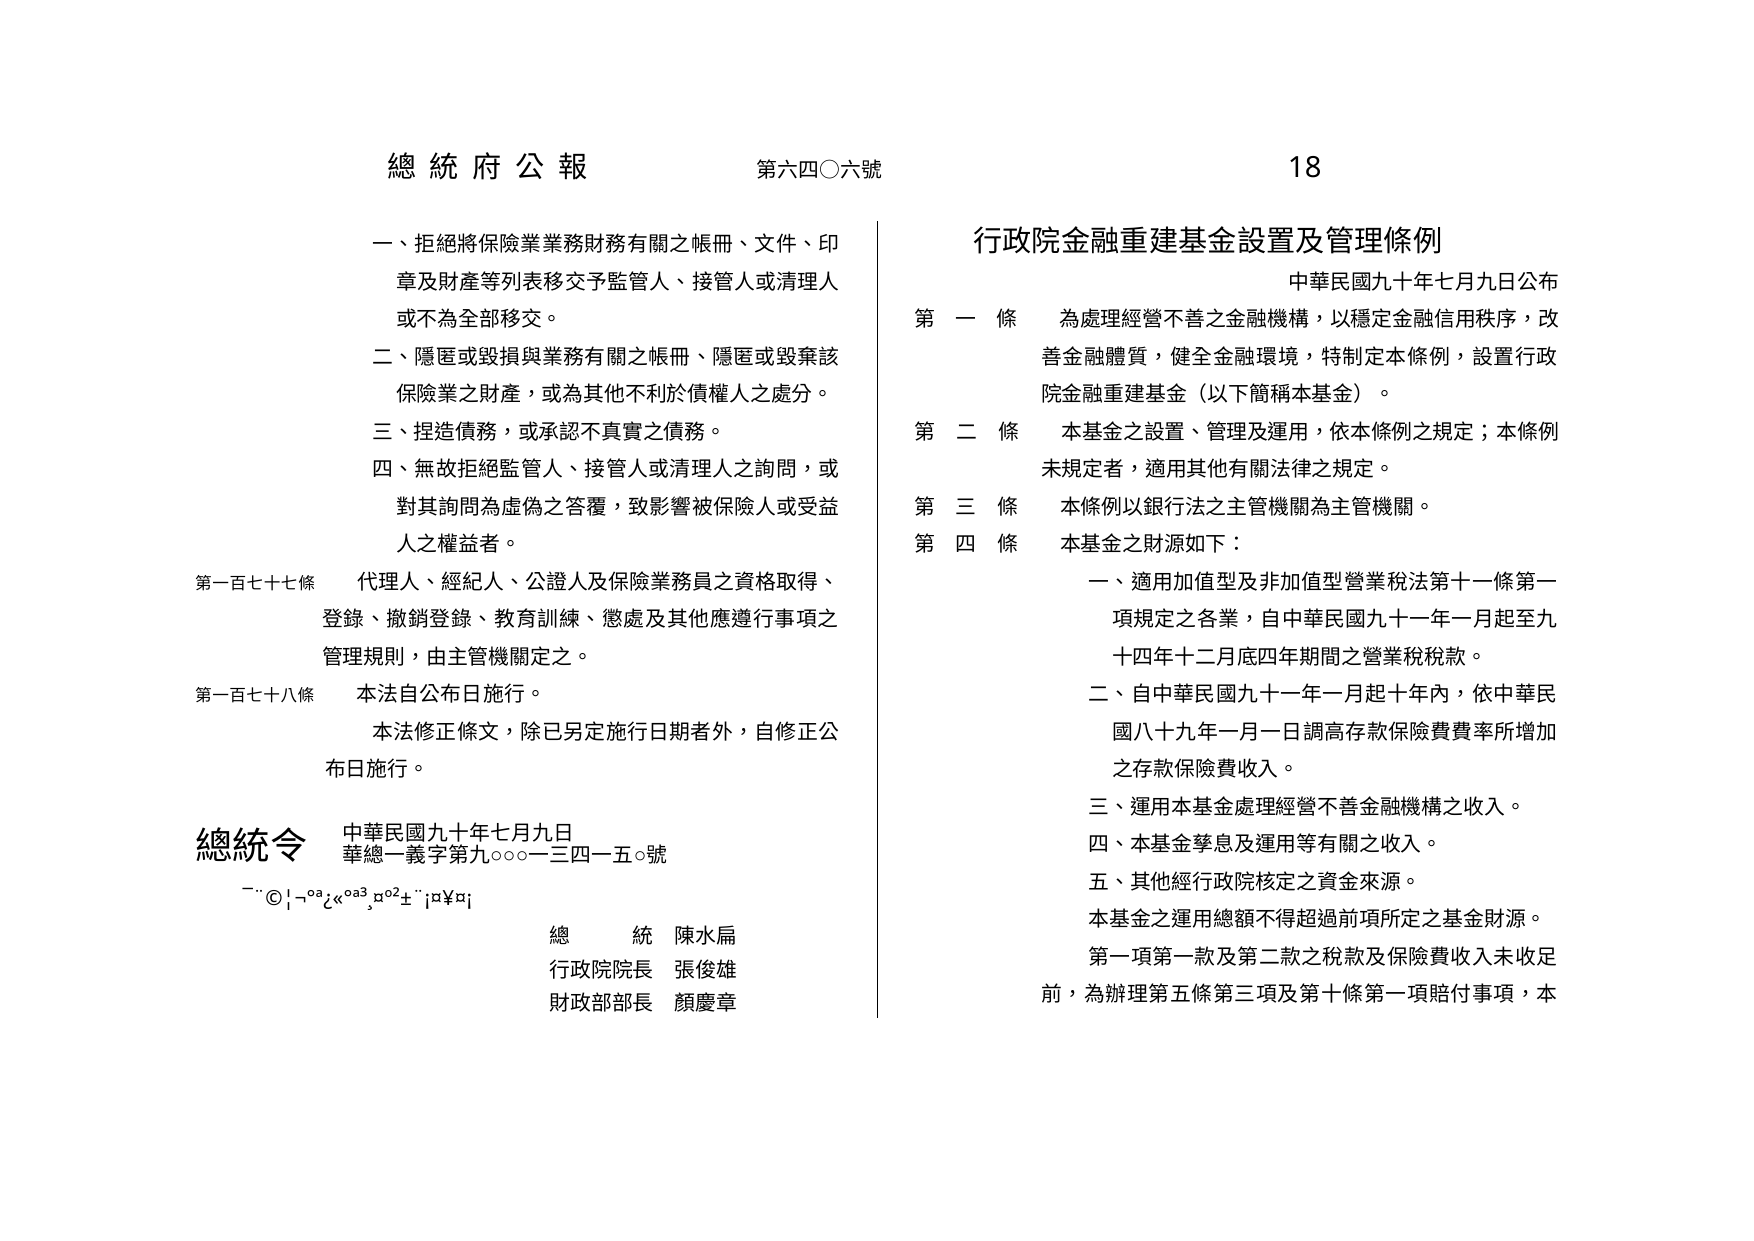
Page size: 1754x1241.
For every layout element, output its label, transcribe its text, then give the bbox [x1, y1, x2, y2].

text 第 四 條 本基金之財源如下： [914, 522, 1559, 559]
text 二、隱匿或毀損與業務有關之帳冊、隱匿或毀棄該保險業之財產，或為其他不利於債權人之處分。 [372, 334, 840, 409]
text 總 統 陳水扁 [195, 924, 840, 949]
text 本法修正條文，除已另定施行日期者外，自修正公布日施行。 [325, 709, 840, 784]
text 一、適用加值型及非加值型營業稅法第十一條第一項規定之各業，自中華民國九十一年一月起至九十四年十二月底四年期間之營業稅稅款。 [1088, 559, 1559, 672]
text 四、本基金孳息及運用等有關之收入。 [1088, 822, 1559, 859]
text 四、無故拒絕監管人、接管人或清理人之詢問，或對其詢問為虛偽之答覆，致影響被保險人或受益人之權益者。 [372, 447, 840, 559]
table_header 總統令 [192, 822, 340, 867]
text 本基金之運用總額不得超過前項所定之基金財源。 [1041, 897, 1559, 934]
text ¯¨©¦¬°ª¿­«°ª³¸¤º²±¨¡¤¥¤¡ [195, 874, 840, 913]
text 行政院金融重建基金設置及管理條例 [973, 222, 1559, 259]
text 三、運用本基金處理經營不善金融機構之收入。 [1088, 784, 1559, 822]
text 第 三 條 本條例以銀行法之主管機關為主管機關。 [914, 484, 1559, 522]
text 第 一 條 為處理經營不善之金融機構，以穩定金融信用秩序，改善金融體質，健全金融環境，特制定本條例，設置行政院金融重建基金（以下簡稱本基金）。 [914, 297, 1559, 409]
text 第一百七十七條 代理人、經紀人、公證人及保險業務員之資格取得、登錄、撤銷登錄、教育訓練、懲處及其他應遵行事項之管理規則，由主管機關定之。 [195, 559, 840, 672]
text 行政院院長 張俊雄 [195, 957, 840, 982]
text 五、其他經行政院核定之資金來源。 [1088, 859, 1559, 897]
text 一、拒絕將保險業業務財務有關之帳冊、文件、印章及財產等列表移交予監管人、接管人或清理人或不為全部移交。 [372, 222, 840, 334]
text 第一百七十八條 本法自公布日施行。 [195, 672, 840, 709]
text 財政部部長 顏慶章 [195, 990, 840, 1015]
text 三、捏造債務，或承認不真實之債務。 [372, 409, 840, 447]
text 第 二 條 本基金之設置、管理及運用，依本條例之規定；本條例未規定者，適用其他有關法律之規定。 [914, 409, 1559, 484]
text 中華民國九十年七月九日公布 [914, 259, 1559, 297]
text 第一項第一款及第二款之稅款及保險費收入未收足前，為辦理第五條第三項及第十條第一項賠付事項，本 [1041, 934, 1559, 1009]
text 二、自中華民國九十一年一月起十年內，依中華民國八十九年一月一日調高存款保險費費率所增加之存款保險費收入。 [1088, 672, 1559, 784]
table_header 中華民國九十年七月九日 華總一義字第九○○○一三四一五○號 [340, 822, 852, 867]
